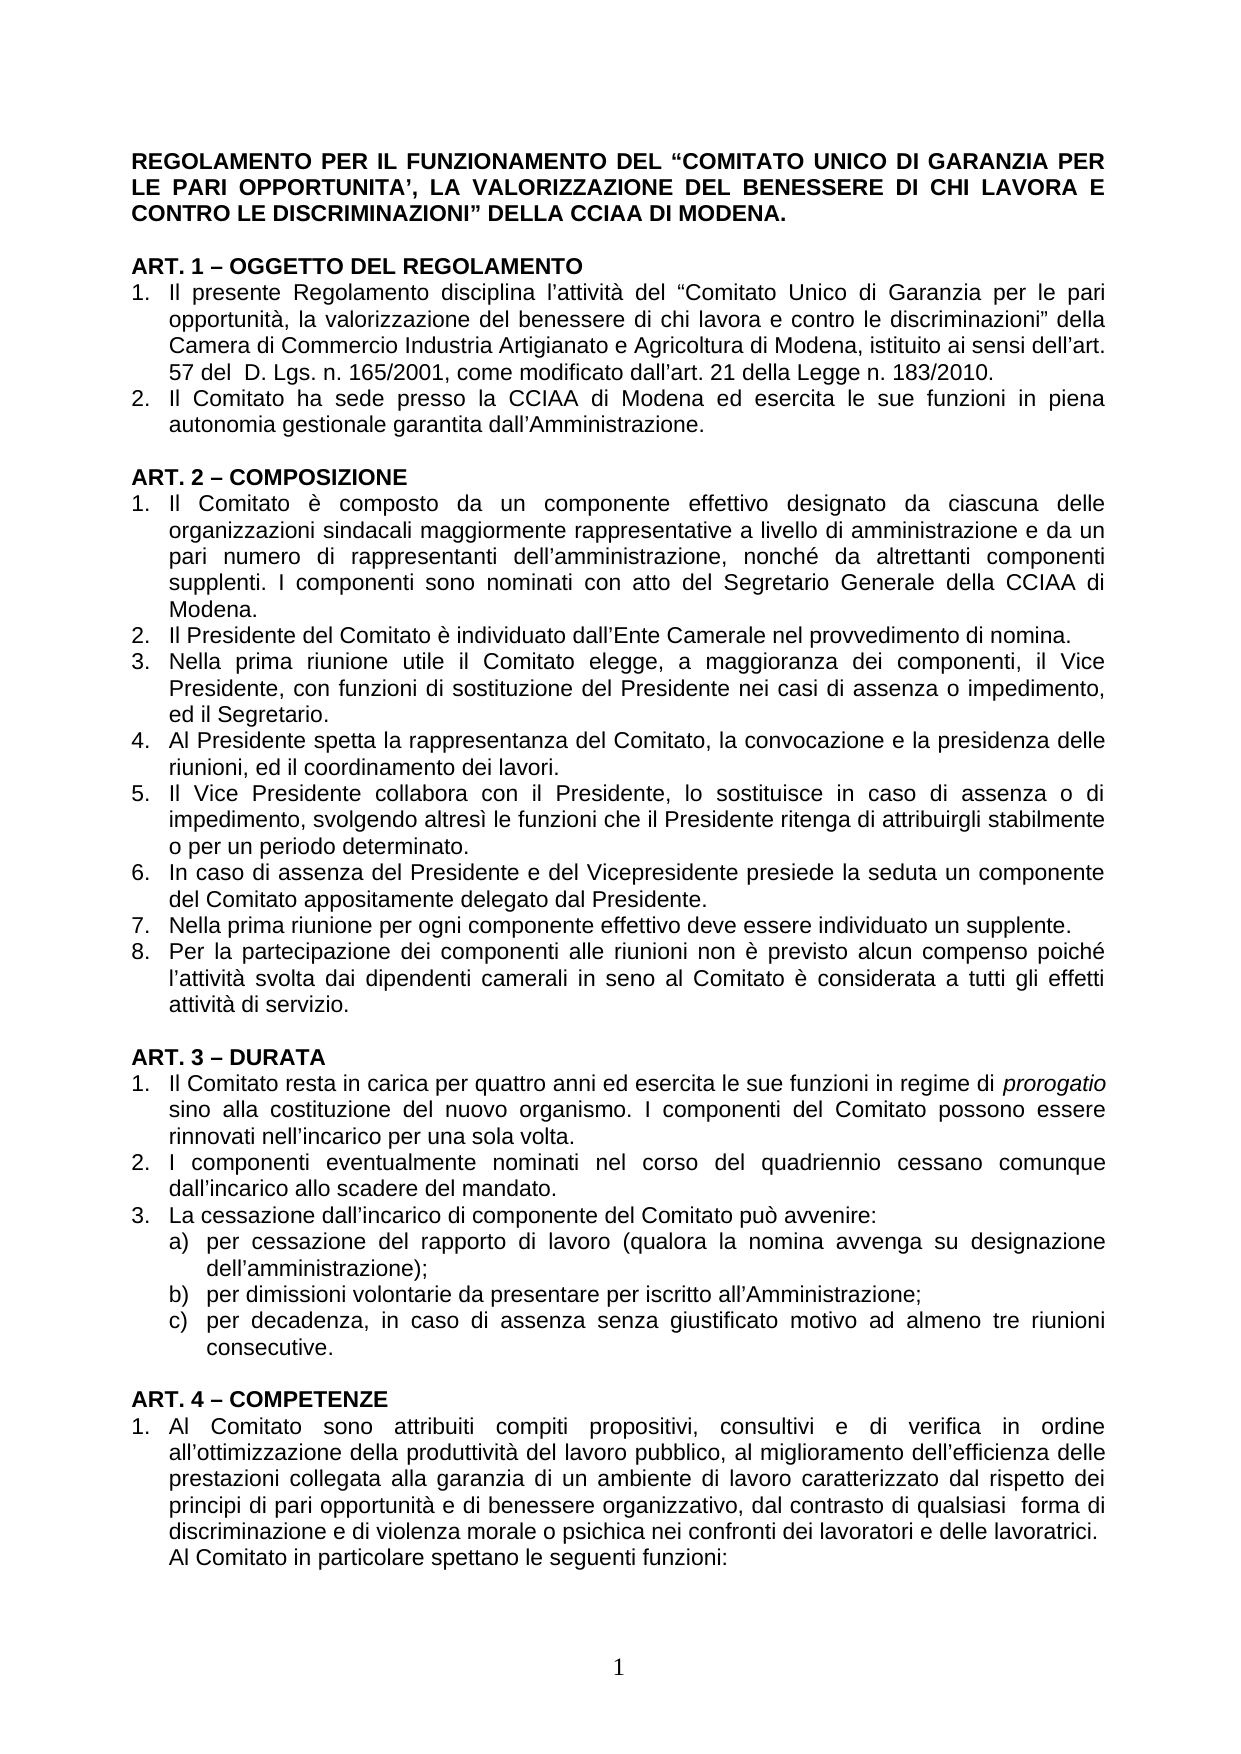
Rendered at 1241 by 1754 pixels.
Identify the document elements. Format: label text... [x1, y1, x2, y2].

list La cessazione dall’incarico di componente del Comitato può avvenire: [131, 1202, 1106, 1228]
text Al Comitato in particolare spettano le seguenti funzioni: [169, 1544, 1106, 1571]
list per dimissioni volontarie da presentare per iscritto all’Amministrazione; [169, 1281, 1106, 1307]
text ART. 2 – COMPOSIZIONE [131, 464, 1106, 490]
text 2. Il Comitato ha sede presso la CCIAA di Modena ed esercita le sue funzioni in piena autonomia gestionale garantita dall’Amministrazione. [131, 385, 1106, 437]
text ART. 3 – DURATA [131, 1044, 1106, 1070]
text ART. 4 – COMPETENZE [131, 1386, 1106, 1413]
list In caso di assenza del Presidente e del Vicepresidente presiede la seduta un componente del Comitato appositamente delegato dal Presidente. [131, 859, 1106, 912]
text 1. Il presente Regolamento disciplina l’attività del “Comitato Unico di Garanzia per le pari opportunità, la valorizzazione del benessere di chi lavora e contro le discriminazioni” della Camera di Commercio Industria Artigianato e Agricoltura di Modena, istituito ai sensi dell’art. 57 del D. Lgs. n. 165/2001, come modificato dall’art. 21 della Legge n. 183/2010. [131, 279, 1106, 385]
list Il Vice Presidente collabora con il Presidente, lo sostituisce in caso di assenza o di impedimento, svolgendo altresì le funzioni che il Presidente ritenga di attribuirgli stabilmente o per un periodo determinato. [131, 780, 1106, 859]
list Al Presidente spetta la rappresentanza del Comitato, la convocazione e la presidenza delle riunioni, ed il coordinamento dei lavori. [131, 727, 1106, 780]
list Al Comitato sono attribuiti compiti propositivi, consultivi e di verifica in ordine all’ottimizzazione della produttività del lavoro pubblico, al miglioramento dell’efficienza delle prestazioni collegata alla garanzia di un ambiente di lavoro caratterizzato dal rispetto dei principi di pari opportunità e di benessere organizzativo, dal contrasto di qualsiasi forma di discriminazione e di violenza morale o psichica nei confronti dei lavoratori e delle lavoratrici. [131, 1413, 1106, 1544]
list Nella prima riunione utile il Comitato elegge, a maggioranza dei componenti, il Vice Presidente, con funzioni di sostituzione del Presidente nei casi di assenza o impedimento, ed il Segretario. [131, 648, 1106, 727]
text REGOLAMENTO PER IL FUNZIONAMENTO DEL “COMITATO UNICO DI GARANZIA PER LE PARI OPPORTUNITA’, LA VALORIZZAZIONE DEL BENESSERE DI CHI LAVORA E CONTRO LE DISCRIMINAZIONI” DELLA CCIAA DI MODENA. [131, 148, 1106, 227]
list per decadenza, in caso di assenza senza giustificato motivo ad almeno tre riunioni consecutive. [169, 1307, 1106, 1360]
list Il Presidente del Comitato è individuato dall’Ente Camerale nel provvedimento di nomina. [131, 622, 1106, 648]
list Il Comitato resta in carica per quattro anni ed esercita le sue funzioni in regime di prorogatio sino alla costituzione del nuovo organismo. I componenti del Comitato possono essere rinnovati nell’incarico per una sola volta. [131, 1070, 1106, 1149]
list I componenti eventualmente nominati nel corso del quadriennio cessano comunque dall’incarico allo scadere del mandato. [131, 1149, 1106, 1202]
list Per la partecipazione dei componenti alle riunioni non è previsto alcun compenso poiché l’attività svolta dai dipendenti camerali in seno al Comitato è considerata a tutti gli effetti attività di servizio. [131, 938, 1106, 1017]
list Il Comitato è composto da un componente effettivo designato da ciascuna delle organizzazioni sindacali maggiormente rappresentative a livello di amministrazione e da un pari numero di rappresentanti dell’amministrazione, nonché da altrettanti componenti supplenti. I componenti sono nominati con atto del Segretario Generale della CCIAA di Modena. [131, 490, 1106, 622]
list Nella prima riunione per ogni componente effettivo deve essere individuato un supplente. [131, 912, 1106, 938]
text ART. 1 – OGGETTO DEL REGOLAMENTO [131, 253, 1106, 279]
list per cessazione del rapporto di lavoro (qualora la nomina avvenga su designazione dell’amministrazione); [169, 1228, 1106, 1281]
